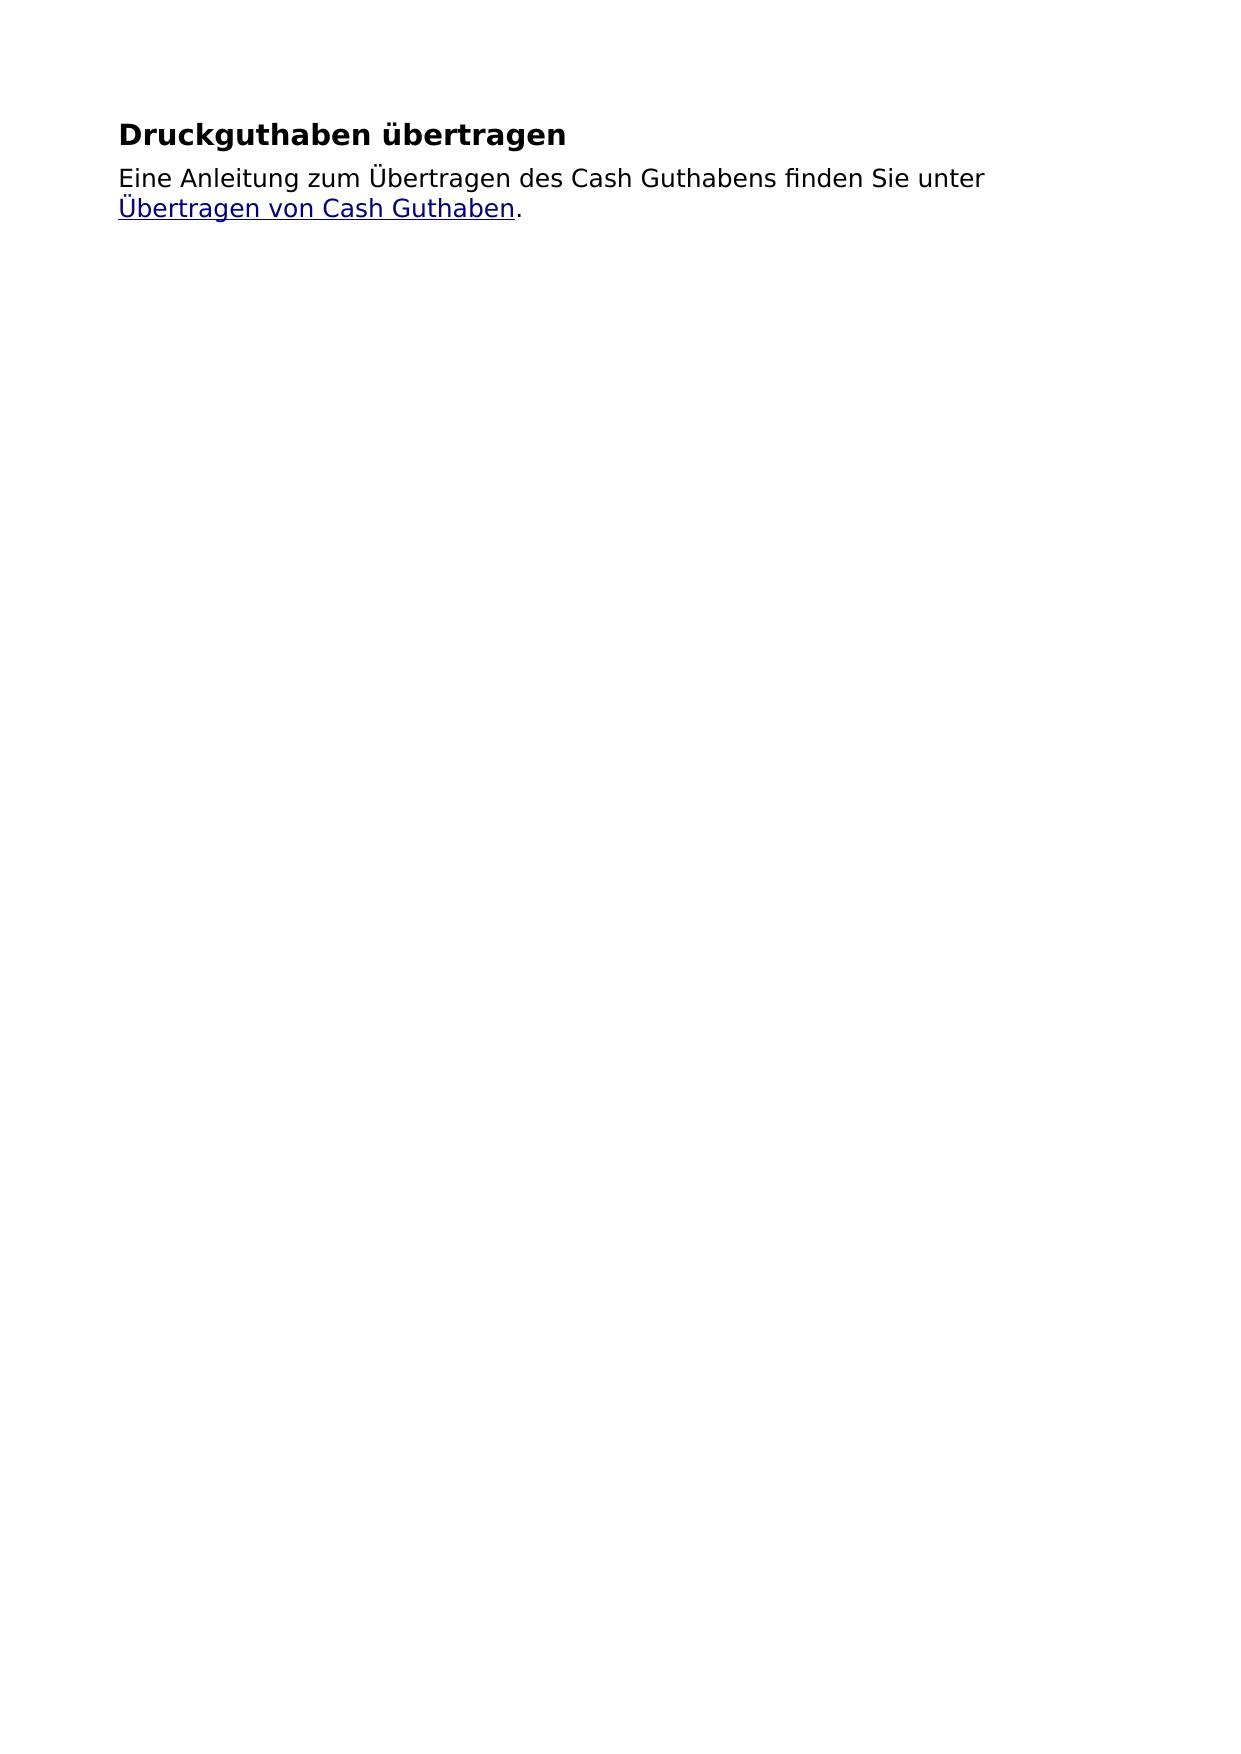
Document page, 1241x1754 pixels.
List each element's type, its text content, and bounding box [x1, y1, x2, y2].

subtitle Druckguthaben übertragen [118, 118, 1122, 152]
text Eine Anleitung zum Übertragen des Cash Guthabens finden Sie unter Übertragen von Cash Guthaben. [118, 164, 1122, 223]
